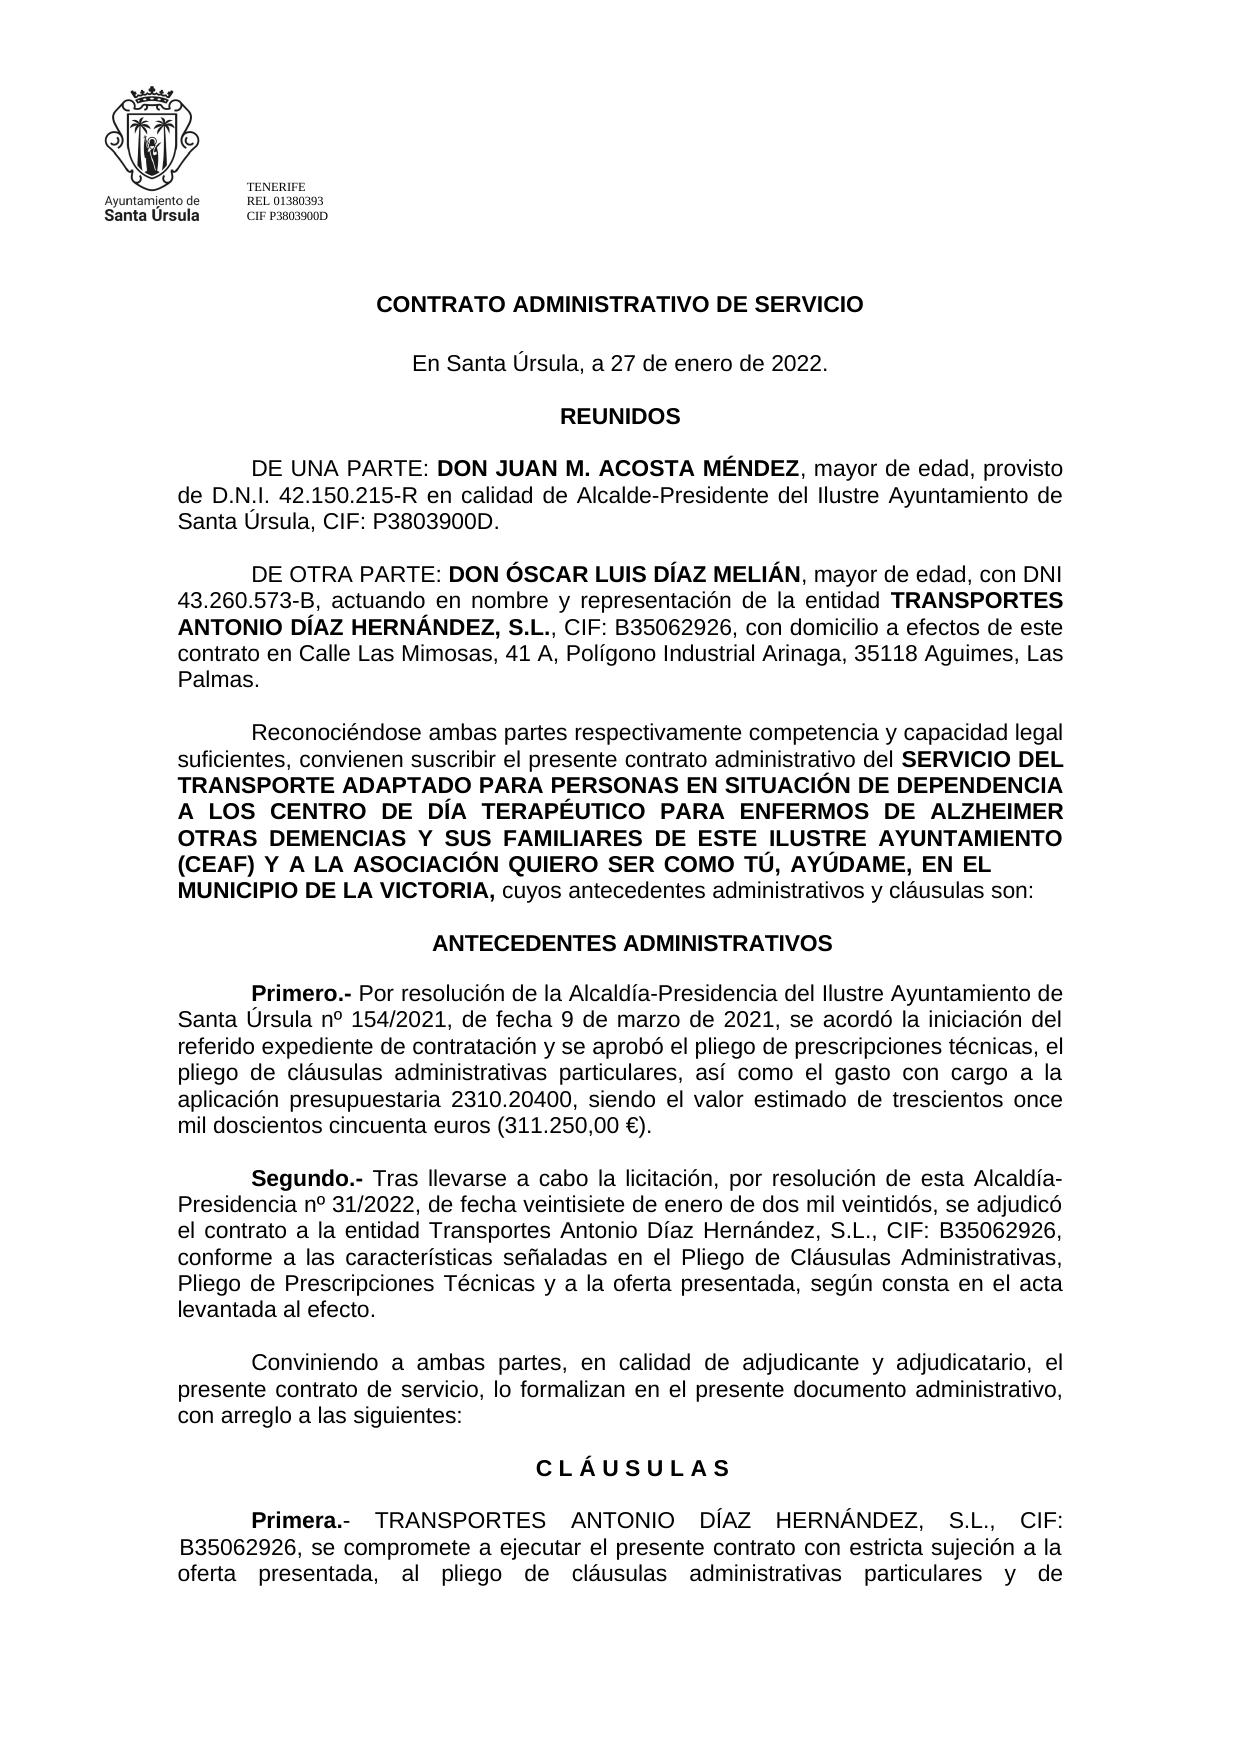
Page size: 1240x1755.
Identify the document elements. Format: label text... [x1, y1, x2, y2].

text Primero.- Por resolución de la Alcaldía-Presidencia del Ilustre Ayuntamiento de Santa Úrsula nº 154/2021, de fecha 9 de marzo de 2021, se acordó la iniciación del referido expediente de contratación y se aprobó el pliego de prescripciones técnicas, el pliego de cláusulas administrativas particulares, así como el gasto con cargo a la aplicación presupuestaria 2310.20400, siendo el valor estimado de trescientos once mil doscientos cincuenta euros (311.250,00 €). [177, 980, 1064, 1138]
text DE OTRA PARTE: DON ÓSCAR LUIS DÍAZ MELIÁN, mayor de edad, con DNI [251, 561, 1087, 587]
text DE UNA PARTE: DON JUAN M. ACOSTA MÉNDEZ, mayor de edad, provisto de D.N.I. 42.150.215-R en calidad de Alcalde-Presidente del Ilustre Ayuntamiento de Santa Úrsula, CIF: P3803900D. [177, 455, 1064, 534]
subtitle REUNIDOS [177, 403, 1063, 429]
subtitle C L Á U S U L A S [177, 1454, 1087, 1481]
subtitle CONTRATO ADMINISTRATIVO DE SERVICIO [376, 291, 1087, 317]
text Primera.- TRANSPORTES ANTONIO DÍAZ HERNÁNDEZ, S.L., CIF: [251, 1507, 1087, 1534]
text Reconociéndose ambas partes respectivamente competencia y capacidad legal suficientes, convienen suscribir el presente contrato administrativo del SERVICIO DEL TRANSPORTE ADAPTADO PARA PERSONAS EN SITUACIÓN DE DEPENDENCIA A LOS CENTRO DE DÍA TERAPÉUTICO PARA ENFERMOS DE ALZHEIMER OTRAS DEMENCIAS Y SUS FAMILIARES DE ESTE ILUSTRE AYUNTAMIENTO (CEAF) Y A LA ASOCIACIÓN QUIERO SER COMO TÚ, AYÚDAME, EN EL [177, 719, 1064, 877]
text B35062926, se compromete a ejecutar el presente contrato con estricta sujeción a la oferta presentada, al pliego de cláusulas administrativas particulares y de [177, 1534, 1063, 1587]
subtitle ANTECEDENTES ADMINISTRATIVOS [177, 930, 1087, 956]
text MUNICIPIO DE LA VICTORIA, cuyos antecedentes administrativos y cláusulas son: [177, 877, 1087, 903]
text TENERIFE REL 01380393 CIF P3803900D [247, 180, 329, 223]
text En Santa Úrsula, a 27 de enero de 2022. [177, 350, 1063, 376]
text Segundo.- Tras llevarse a cabo la licitación, por resolución de esta Alcaldía- Presidencia nº 31/2022, de fecha veintisiete de enero de dos mil veintidós, se adjudicó el contrato a la entidad Transportes Antonio Díaz Hernández, S.L., CIF: B35062926, conforme a las características señaladas en el Pliego de Cláusulas Administrativas, Pliego de Prescripciones Técnicas y a la oferta presentada, según consta en el acta levantada al efecto. [177, 1164, 1063, 1323]
text 43.260.573-B, actuando en nombre y representación de la entidad TRANSPORTES ANTONIO DÍAZ HERNÁNDEZ, S.L., CIF: B35062926, con domicilio a efectos de este contrato en Calle Las Mimosas, 41 A, Polígono Industrial Arinaga, 35118 Aguimes, Las Palmas. [177, 587, 1064, 693]
text Conviniendo a ambas partes, en calidad de adjudicante y adjudicatario, el presente contrato de servicio, lo formalizan en el presente documento administrativo, con arreglo a las siguientes: [177, 1349, 1064, 1428]
